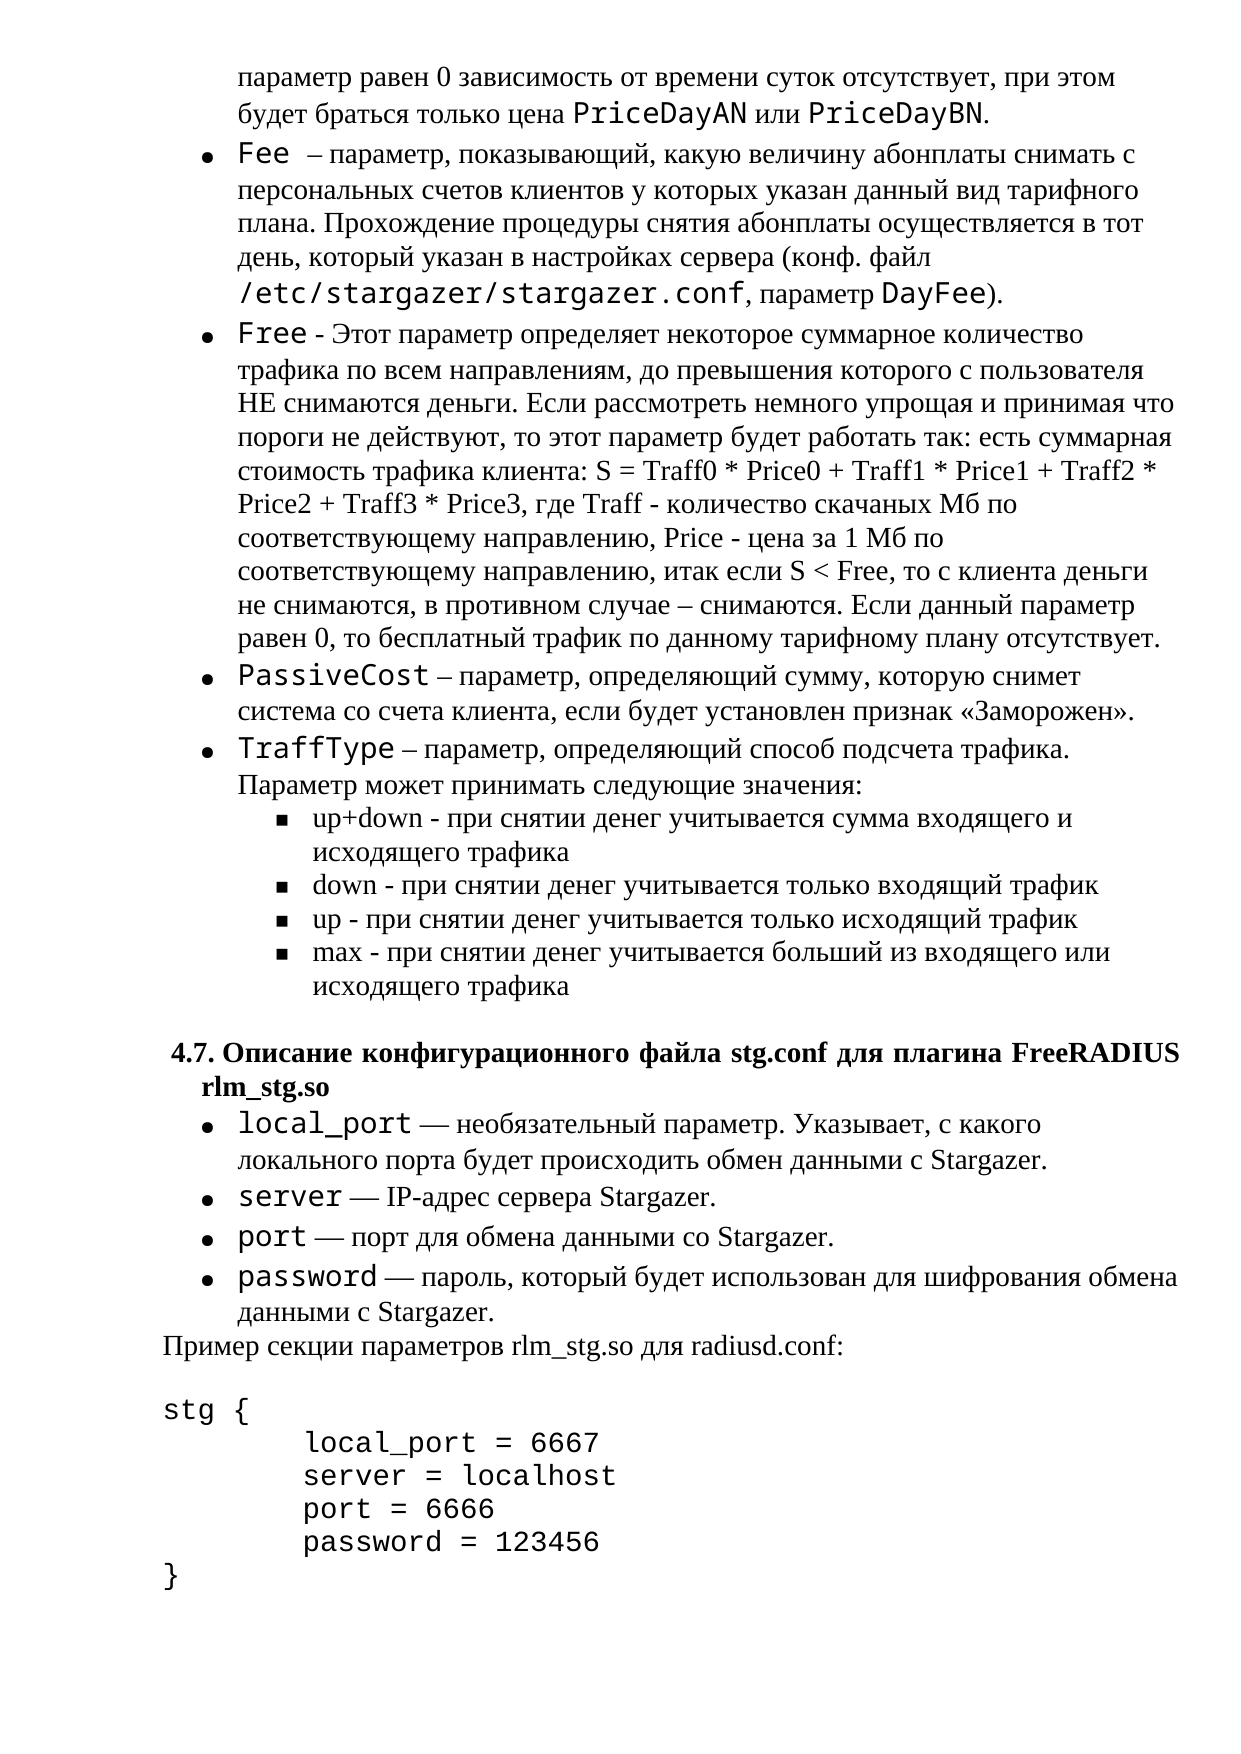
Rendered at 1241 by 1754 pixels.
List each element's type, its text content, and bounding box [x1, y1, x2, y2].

text password = 123456 [162, 1527, 1181, 1560]
list up - при снятии денег учитывается только исходящий трафик [275, 901, 1181, 934]
list up+down - при снятии денег учитывается сумма входящего и исходящего трафика [275, 800, 1181, 867]
list параметр равен 0 зависимость от времени суток отсутствует, при этом будет браться только цена PriceDayAN или PriceDayBN. [200, 59, 1181, 132]
list down - при снятии денег учитывается только входящий трафик [275, 867, 1181, 901]
text server = localhost [162, 1461, 1181, 1494]
text Пример секции параметров rlm_stg.so для radiusd.conf: [162, 1328, 1181, 1362]
text port = 6666 [162, 1494, 1181, 1527]
text } [162, 1560, 1181, 1593]
list TraffType – параметр, определяющий способ подсчета трафика. Параметр может принимать следующие значения: [200, 727, 1181, 800]
list PassiveCost – параметр, определяющий сумму, которую снимет система со счета клиента, если будет установлен признак «Заморожен». [200, 654, 1181, 727]
list server — IP-адрес сервера Stargazer. [200, 1175, 1181, 1215]
list Описание конфигурационного файла stg.conf для плагина FreeRADIUS rlm_stg.so [163, 1035, 1181, 1102]
list Fee – параметр, показывающий, какую величину абонплаты снимать с персональных счетов клиентов у которых указан данный вид тарифного плана. Прохождение процедуры снятия абонплаты осуществляется в тот день, который указан в настройках сервера (конф. файл /etc/stargazer/stargazer.conf, параметр DayFee). [200, 132, 1181, 312]
list max - при снятии денег учитывается больший из входящего или исходящего трафика [275, 934, 1181, 1002]
list Free - Этот параметр определяет некоторое суммарное количество трафика по всем направлениям, до превышения которого с пользователя НЕ снимаются деньги. Если рассмотреть немного упрощая и принимая что пороги не действуют, то этот параметр будет работать так: есть суммарная стоимость трафика клиента: S = Traff0 * Price0 + Traff1 * Price1 + Traff2 * Price2 + Traff3 * Price3, где Traff - количество скачаных Мб по соответствующему направлению, Price - цена за 1 Мб по соответствующему направлению, итак если S < Free, то с клиента деньги не снимаются, в противном случае – снимаются. Если данный параметр равен 0, то бесплатный трафик по данному тарифному плану отсутствует. [200, 312, 1181, 654]
list local_port — необязательный параметр. Указывает, с какого локального порта будет происходить обмен данными с Stargazer. [200, 1102, 1181, 1175]
text local_port = 6667 [162, 1428, 1181, 1461]
list password — пароль, который будет использован для шифрования обмена данными с Stargazer. [200, 1255, 1181, 1328]
text stg { [162, 1395, 1181, 1428]
list port — порт для обмена данными со Stargazer. [200, 1215, 1181, 1255]
